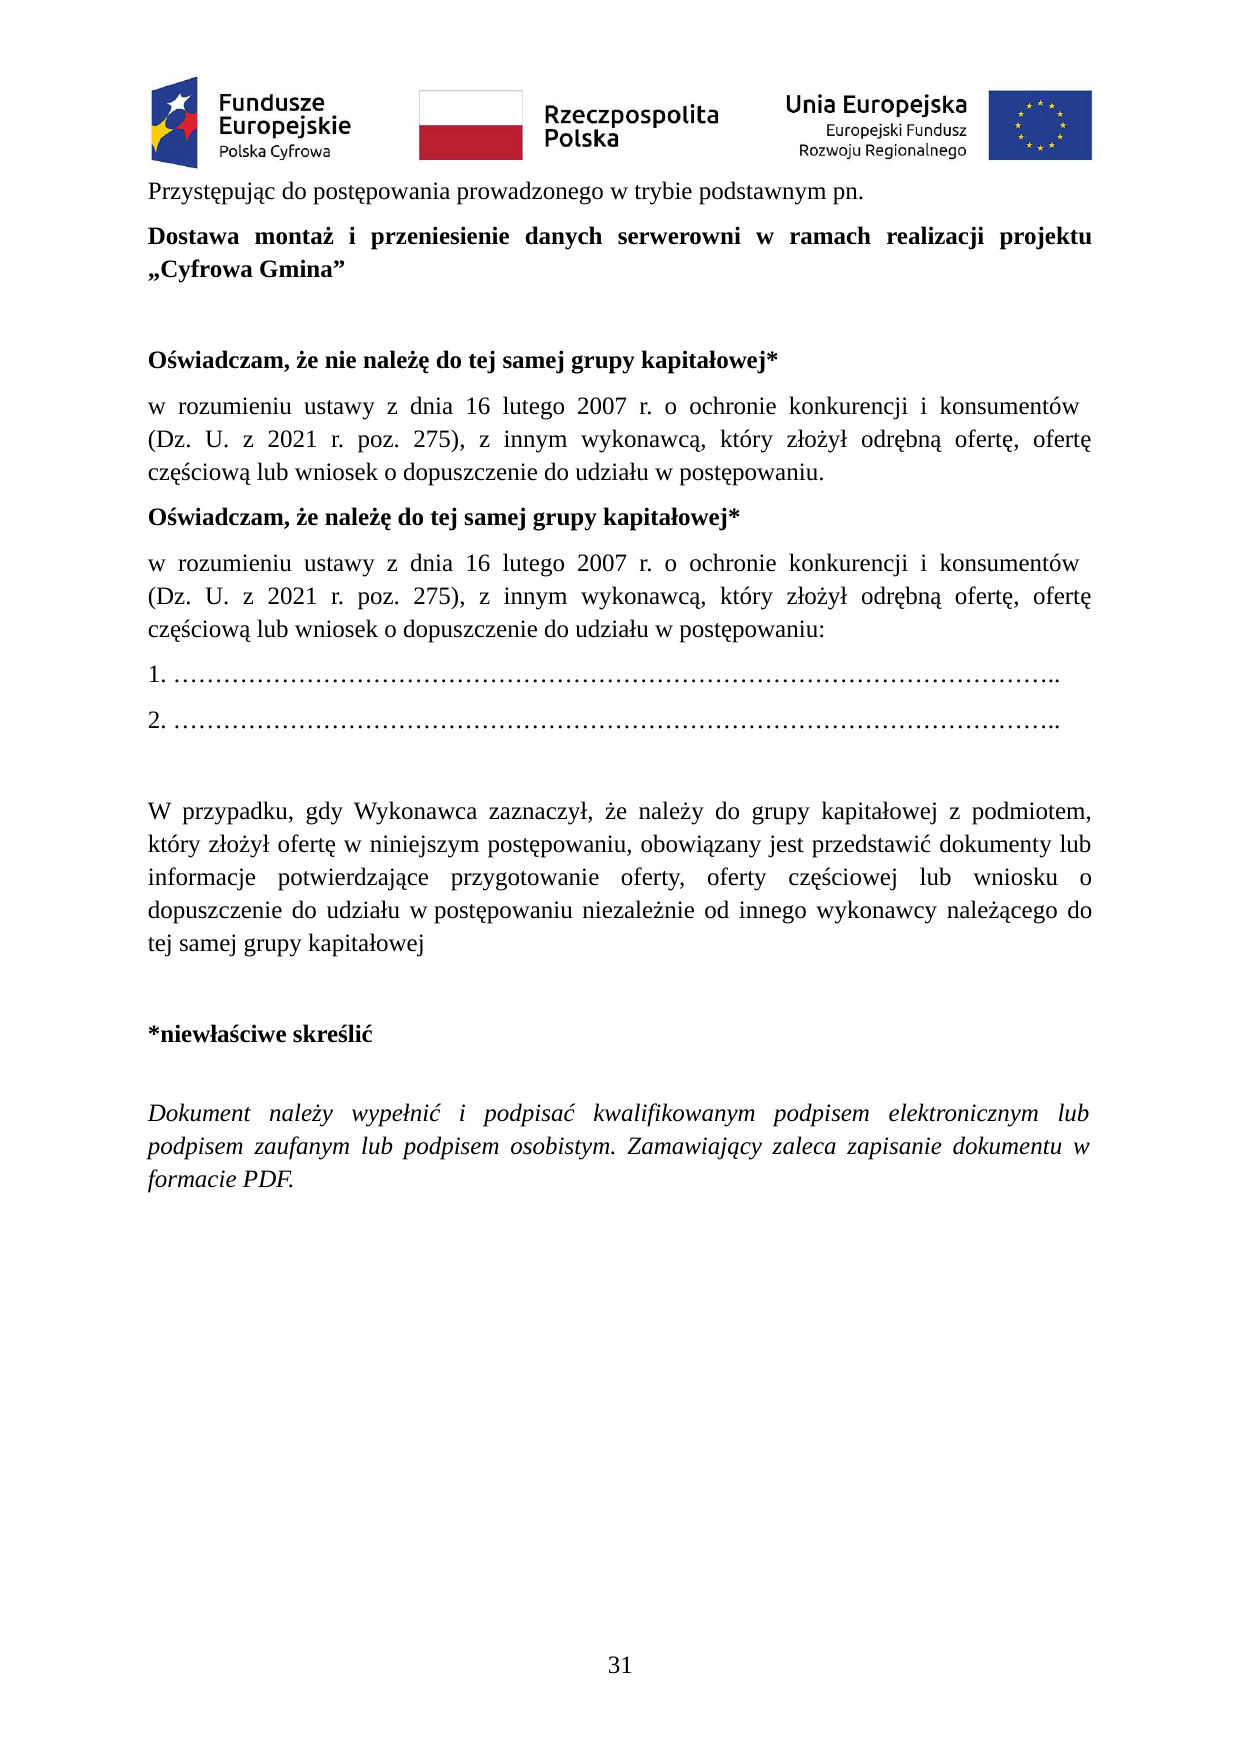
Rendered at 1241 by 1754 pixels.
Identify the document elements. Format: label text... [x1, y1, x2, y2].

text Oświadczam, że należę do tej samej grupy kapitałowej* [148, 502, 1093, 531]
subtitle *niewłaściwe skreślić [148, 1019, 1093, 1048]
text Przystępując do postępowania prowadzonego w trybie podstawnym pn. [148, 172, 1093, 204]
text 1. …………………………………………………………………………………………….. [148, 659, 1093, 688]
text Oświadczam, że nie należę do tej samej grupy kapitałowej* [148, 345, 1093, 374]
text w rozumieniu ustawy z dnia 16 lutego 2007 r. o ochronie konkurencji i konsumentów (Dz. U. z 2021 r. poz. 275), z innym wykonawcą, który złożył odrębną ofertę, ofertę częściową lub wniosek o dopuszczenie do udziału w postępowaniu. [148, 391, 1093, 486]
text 2. …………………………………………………………………………………………….. [148, 705, 1093, 734]
text Dokument należy wypełnić i podpisać kwalifikowanym podpisem elektronicznym lub podpisem zaufanym lub podpisem osobistym. Zamawiający zaleca zapisanie dokumentu w formacie PDF. [148, 1098, 1093, 1192]
text W przypadku, gdy Wykonawca zaznaczył, że należy do grupy kapitałowej z podmiotem, który złożył ofertę w niniejszym postępowaniu, obowiązany jest przedstawić dokumenty lub informacje potwierdzające przygotowanie oferty, oferty częściowej lub wniosku o dopuszczenie do udziału w postępowaniu niezależnie od innego wykonawcy należącego do tej samej grupy kapitałowej [148, 796, 1093, 957]
text Dostawa montaż i przeniesienie danych serwerowni w ramach realizacji projektu „Cyfrowa Gmina” [148, 221, 1093, 283]
text w rozumieniu ustawy z dnia 16 lutego 2007 r. o ochronie konkurencji i konsumentów (Dz. U. z 2021 r. poz. 275), z innym wykonawcą, który złożył odrębną ofertę, ofertę częściową lub wniosek o dopuszczenie do udziału w postępowaniu: [148, 548, 1093, 643]
